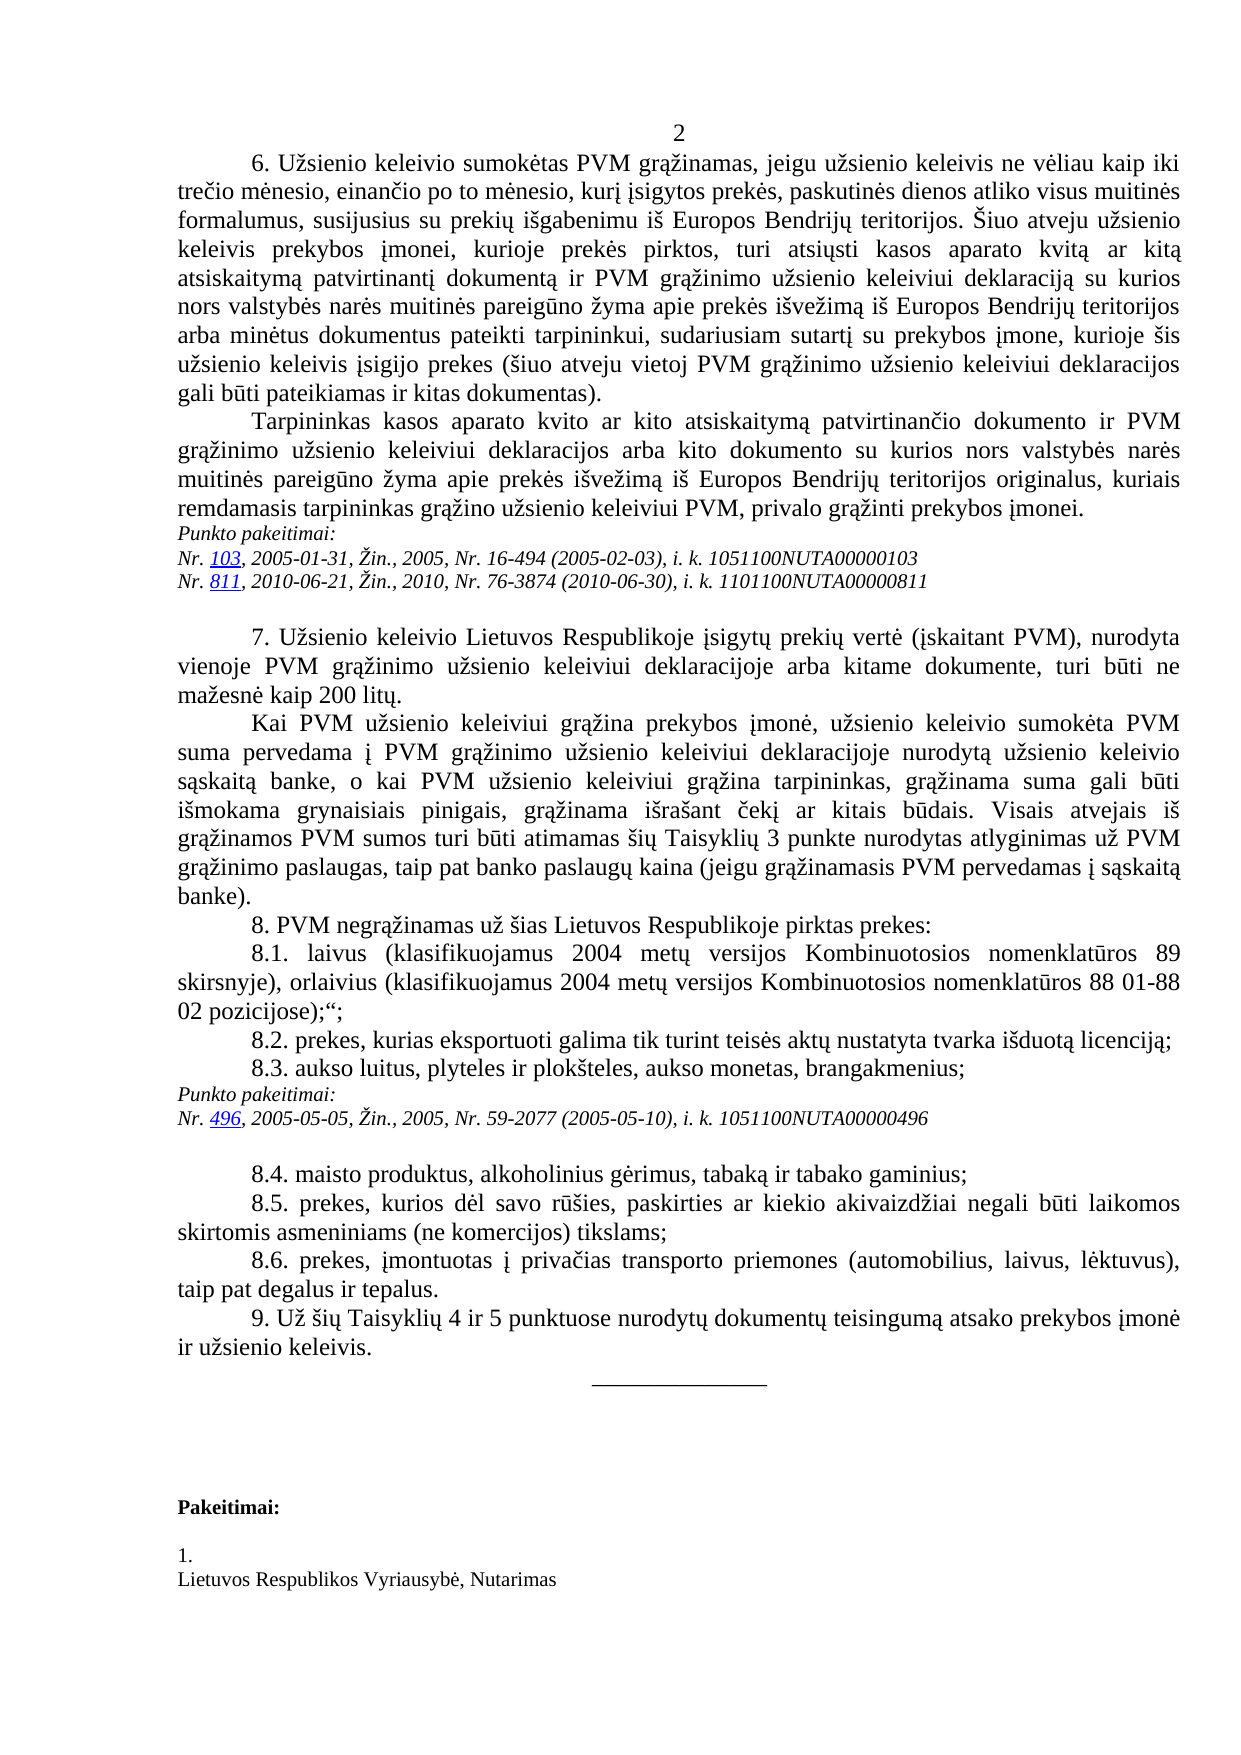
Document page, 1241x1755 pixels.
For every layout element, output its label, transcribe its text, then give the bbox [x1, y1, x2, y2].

text Nr. 496, 2005-05-05, Žin., 2005, Nr. 59-2077 (2005-05-10), i. k. 1051100NUTA00000496 [177, 1106, 1181, 1130]
text 8.2. prekes, kurias eksportuoti galima tik turint teisės aktų nustatyta tvarka išduotą licenciją; [177, 1025, 1181, 1053]
text ______________ [177, 1360, 1181, 1389]
text 1. [177, 1543, 1181, 1567]
text 7. Užsienio keleivio Lietuvos Respublikoje įsigytų prekių vertė (įskaitant PVM), nurodyta vienoje PVM grąžinimo užsienio keleiviui deklaracijoje arba kitame dokumente, turi būti ne mažesnė kaip 200 litų. [177, 622, 1181, 708]
text Pakeitimai: [177, 1495, 1181, 1519]
text 8.5. prekes, kurios dėl savo rūšies, paskirties ar kiekio akivaizdžiai negali būti laikomos skirtomis asmeniniams (ne komercijos) tikslams; [177, 1188, 1181, 1245]
text 6. Užsienio keleivio sumokėtas PVM grąžinamas, jeigu užsienio keleivis ne vėliau kaip iki trečio mėnesio, einančio po to mėnesio, kurį įsigytos prekės, paskutinės dienos atliko visus muitinės formalumus, susijusius su prekių išgabenimu iš Europos Bendrijų teritorijos. Šiuo atveju užsienio keleivis prekybos įmonei, kurioje prekės pirktos, turi atsiųsti kasos aparato kvitą ar kitą atsiskaitymą patvirtinantį dokumentą ir PVM grąžinimo užsienio keleiviui deklaraciją su kurios nors valstybės narės muitinės pareigūno žyma apie prekės išvežimą iš Europos Bendrijų teritorijos arba minėtus dokumentus pateikti tarpininkui, sudariusiam sutartį su prekybos įmone, kurioje šis užsienio keleivis įsigijo prekes (šiuo atveju vietoj PVM grąžinimo užsienio keleiviui deklaracijos gali būti pateikiamas ir kitas dokumentas). [177, 148, 1181, 406]
text Nr. 103, 2005-01-31, Žin., 2005, Nr. 16-494 (2005-02-03), i. k. 1051100NUTA00000103 [177, 545, 1181, 569]
text Lietuvos Respublikos Vyriausybė, Nutarimas [177, 1567, 1181, 1591]
text 8.4. maisto produktus, alkoholinius gėrimus, tabaką ir tabako gaminius; [177, 1159, 1181, 1188]
text Tarpininkas kasos aparato kvito ar kito atsiskaitymą patvirtinančio dokumento ir PVM grąžinimo užsienio keleiviui deklaracijos arba kito dokumento su kurios nors valstybės narės muitinės pareigūno žyma apie prekės išvežimą iš Europos Bendrijų teritorijos originalus, kuriais remdamasis tarpininkas grąžino užsienio keleiviui PVM, privalo grąžinti prekybos įmonei. [177, 406, 1181, 521]
text 8. PVM negrąžinamas už šias Lietuvos Respublikoje pirktas prekes: [177, 910, 1181, 938]
text 8.3. aukso luitus, plyteles ir plokšteles, aukso monetas, brangakmenius; [177, 1053, 1181, 1082]
text 8.6. prekes, įmontuotas į privačias transporto priemones (automobilius, laivus, lėktuvus), taip pat degalus ir tepalus. [177, 1245, 1181, 1303]
text 8.1. laivus (klasifikuojamus 2004 metų versijos Kombinuotosios nomenklatūros 89 skirsnyje), orlaivius (klasifikuojamus 2004 metų versijos Kombinuotosios nomenklatūros 88 01-88 02 pozicijose);“; [177, 938, 1181, 1025]
text Nr. 811, 2010-06-21, Žin., 2010, Nr. 76-3874 (2010-06-30), i. k. 1101100NUTA00000811 [177, 569, 1181, 593]
text Punkto pakeitimai: [177, 1082, 1181, 1106]
text 9. Už šių Taisyklių 4 ir 5 punktuose nurodytų dokumentų teisingumą atsako prekybos įmonė ir užsienio keleivis. [177, 1303, 1181, 1360]
text Kai PVM užsienio keleiviui grąžina prekybos įmonė, užsienio keleivio sumokėta PVM suma pervedama į PVM grąžinimo užsienio keleiviui deklaracijoje nurodytą užsienio keleivio sąskaitą banke, o kai PVM užsienio keleiviui grąžina tarpininkas, grąžinama suma gali būti išmokama grynaisiais pinigais, grąžinama išrašant čekį ar kitais būdais. Visais atvejais iš grąžinamos PVM sumos turi būti atimamas šių Taisyklių 3 punkte nurodytas atlyginimas už PVM grąžinimo paslaugas, taip pat banko paslaugų kaina (jeigu grąžinamasis PVM pervedamas į sąskaitą banke). [177, 708, 1181, 910]
text Punkto pakeitimai: [177, 521, 1181, 545]
